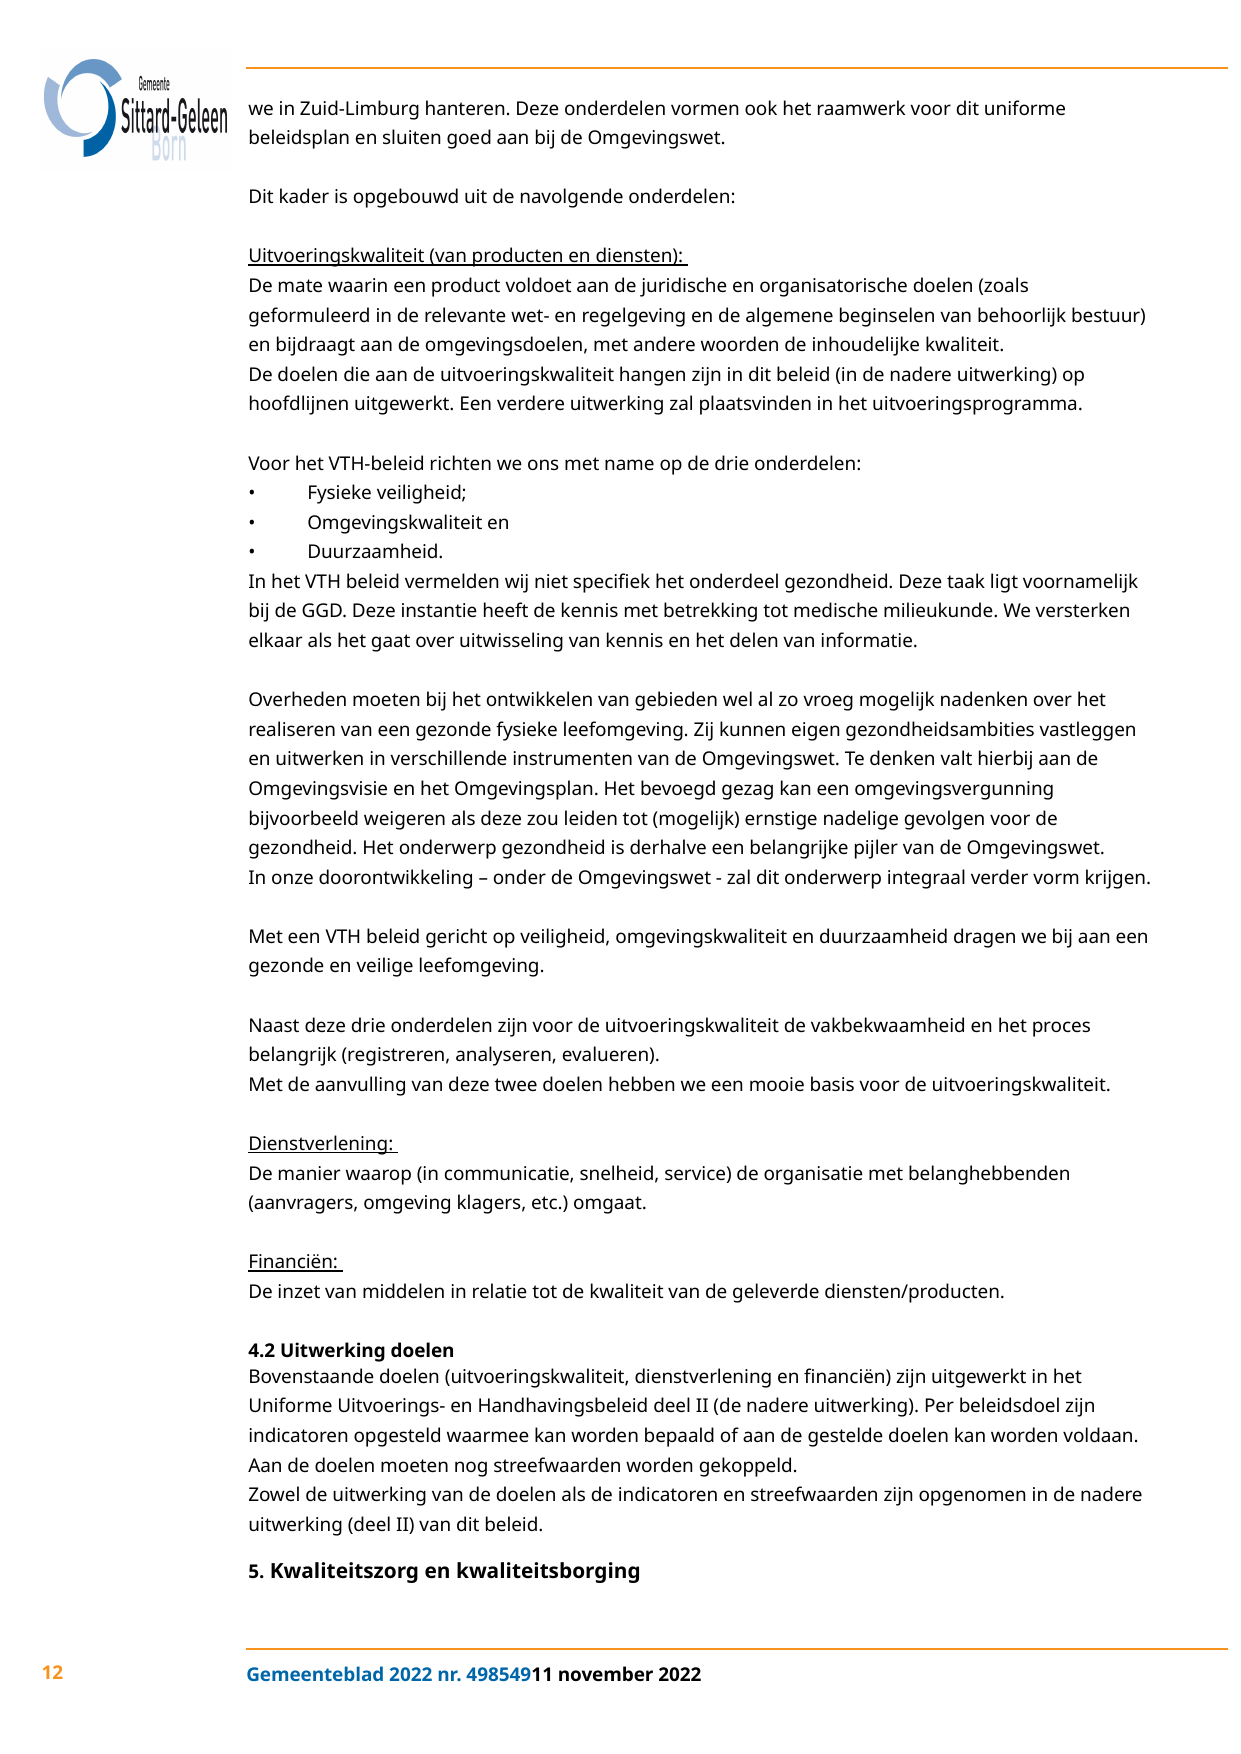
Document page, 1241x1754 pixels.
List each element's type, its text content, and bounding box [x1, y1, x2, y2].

text we in Zuid-Limburg hanteren. Deze onderdelen vormen ook het raamwerk voor dit uniforme beleidsplan en sluiten goed aan bij de Omgevingswet. [248, 95, 1152, 150]
text De doelen die aan de uitvoeringskwaliteit hangen zijn in dit beleid (in de nadere uitwerking) op hoofdlijnen uitgewerkt. Een verdere uitwerking zal plaatsvinden in het uitvoeringsprogramma. [248, 361, 1152, 416]
text Aan de doelen moeten nog streefwaarden worden gekoppeld. [248, 1452, 1152, 1477]
text De manier waarop (in communicatie, snelheid, service) de organisatie met belanghebbenden (aanvragers, omgeving klagers, etc.) omgaat. [248, 1160, 1152, 1215]
text Dit kader is opgebouwd uit de navolgende onderdelen: [248, 183, 1152, 209]
text Dienstverlening: [248, 1130, 1152, 1156]
text 4.2 Uitwerking doelen [248, 1337, 1152, 1363]
list Omgevingskwaliteit en [248, 509, 1152, 535]
text In het VTH beleid vermelden wij niet specifiek het onderdeel gezondheid. Deze taak ligt voornamelijk bij de GGD. Deze instantie heeft de kennis met betrekking tot medische milieukunde. We versterken elkaar als het gaat over uitwisseling van kennis en het delen van informatie. [248, 568, 1152, 653]
text Voor het VTH-beleid richten we ons met name op de drie onderdelen: [248, 450, 1152, 476]
text Uitvoeringskwaliteit (van producten en diensten): [248, 243, 1152, 268]
list Duurzaamheid. [248, 538, 1152, 564]
list Fysieke veiligheid; [248, 479, 1152, 505]
text Naast deze drie onderdelen zijn voor de uitvoeringskwaliteit de vakbekwaamheid en het proces belangrijk (registreren, analyseren, evalueren). [248, 1012, 1152, 1067]
text Zowel de uitwerking van de doelen als de indicatoren en streefwaarden zijn opgenomen in de nadere uitwerking (deel II) van dit beleid. [248, 1481, 1152, 1537]
picture [41, 47, 231, 172]
text Overheden moeten bij het ontwikkelen van gebieden wel al zo vroeg mogelijk nadenken over het realiseren van een gezonde fysieke leefomgeving. Zij kunnen eigen gezondheidsambities vastleggen en uitwerken in verschillende instrumenten van de Omgevingswet. Te denken valt hierbij aan de Omgevingsvisie en het Omgevingsplan. Het bevoegd gezag kan een omgevingsvergunning bijvoorbeeld weigeren als deze zou leiden tot (mogelijk) ernstige nadelige gevolgen voor de gezondheid. Het onderwerp gezondheid is derhalve een belangrijke pijler van de Omgevingswet. [248, 686, 1152, 860]
text Bovenstaande doelen (uitvoeringskwaliteit, dienstverlening en financiën) zijn uitgewerkt in het Uniforme Uitvoerings- en Handhavingsbeleid deel II (de nadere uitwerking). Per beleidsdoel zijn indicatoren opgesteld waarmee kan worden bepaald of aan de gestelde doelen kan worden voldaan. [248, 1363, 1152, 1448]
text 5. Kwaliteitszorg en kwaliteitsborging [248, 1557, 1152, 1585]
text Financiën: [248, 1248, 1152, 1274]
text De inzet van middelen in relatie tot de kwaliteit van de geleverde diensten/producten. [248, 1278, 1152, 1304]
text Met de aanvulling van deze twee doelen hebben we een mooie basis voor de uitvoeringskwaliteit. [248, 1071, 1152, 1097]
text Met een VTH beleid gericht op veiligheid, omgevingskwaliteit en duurzaamheid dragen we bij aan een gezonde en veilige leefomgeving. [248, 923, 1152, 978]
text In onze doorontwikkeling – onder de Omgevingswet - zal dit onderwerp integraal verder vorm krijgen. [248, 864, 1152, 890]
text De mate waarin een product voldoet aan de juridische en organisatorische doelen (zoals geformuleerd in de relevante wet- en regelgeving en de algemene beginselen van behoorlijk bestuur) en bijdraagt aan de omgevingsdoelen, met andere woorden de inhoudelijke kwaliteit. [248, 272, 1152, 357]
